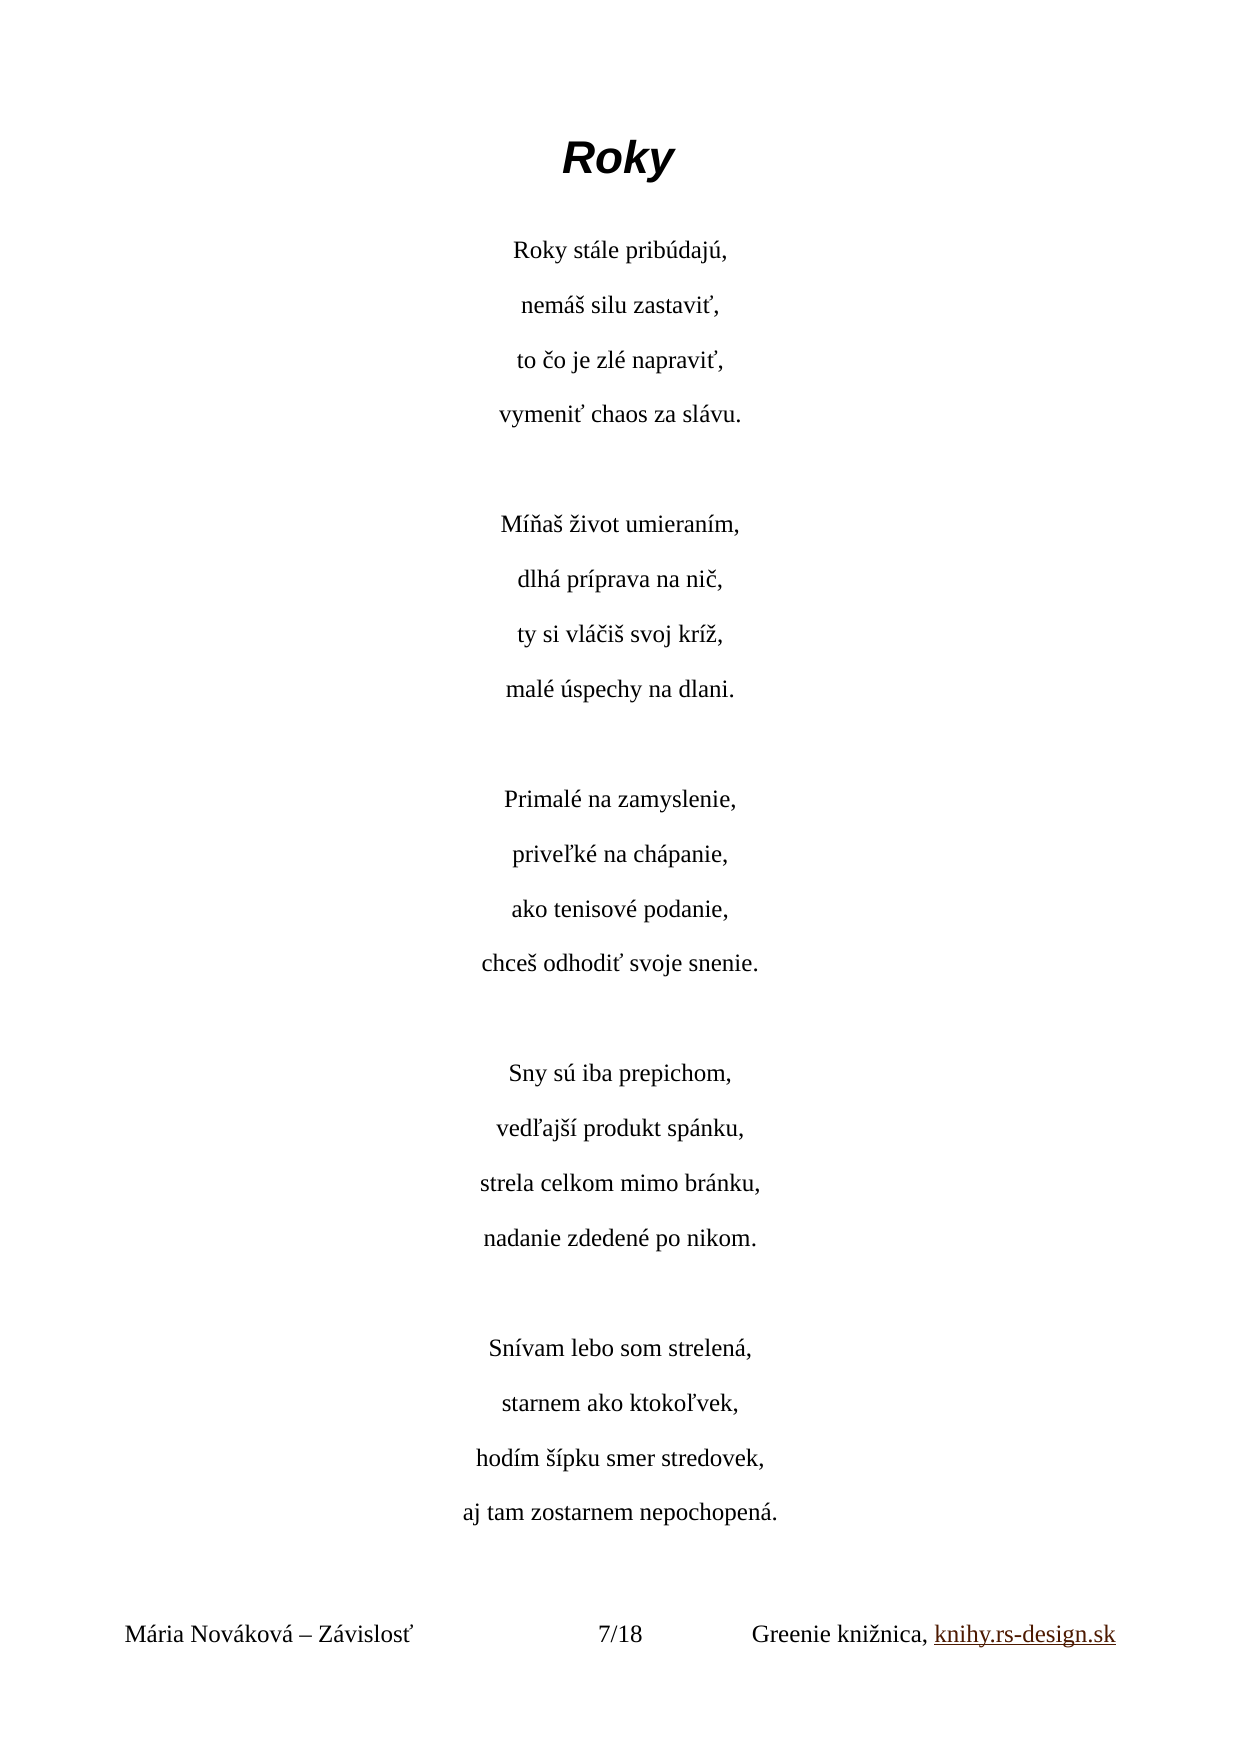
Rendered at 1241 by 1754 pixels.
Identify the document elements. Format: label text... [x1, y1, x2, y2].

text ako tenisové podanie, [106, 894, 1134, 922]
text vedľajší produkt spánku, [106, 1113, 1134, 1142]
text Roky stále pribúdajú, [106, 235, 1134, 264]
text vymeniť chaos za slávu. [106, 399, 1134, 428]
text strela celkom mimo bránku, [106, 1168, 1134, 1197]
subtitle Roky [106, 131, 1134, 184]
text nemáš silu zastaviť, [106, 290, 1134, 318]
text ty si vláčiš svoj kríž, [106, 619, 1134, 648]
text starnem ako ktokoľvek, [106, 1388, 1134, 1416]
text hodím šípku smer stredovek, [106, 1443, 1134, 1471]
text malé úspechy na dlani. [106, 674, 1134, 703]
text Míňaš život umieraním, [106, 509, 1134, 538]
text Sny sú iba prepichom, [106, 1058, 1134, 1087]
text to čo je zlé napraviť, [106, 345, 1134, 373]
text dlhá príprava na nič, [106, 564, 1134, 593]
text Snívam lebo som strelená, [106, 1333, 1134, 1362]
text chceš odhodiť svoje snenie. [106, 948, 1134, 977]
text aj tam zostarnem nepochopená. [106, 1497, 1134, 1526]
text Primalé na zamyslenie, [106, 784, 1134, 813]
text nadanie zdedené po nikom. [106, 1223, 1134, 1252]
text priveľké na chápanie, [106, 839, 1134, 867]
